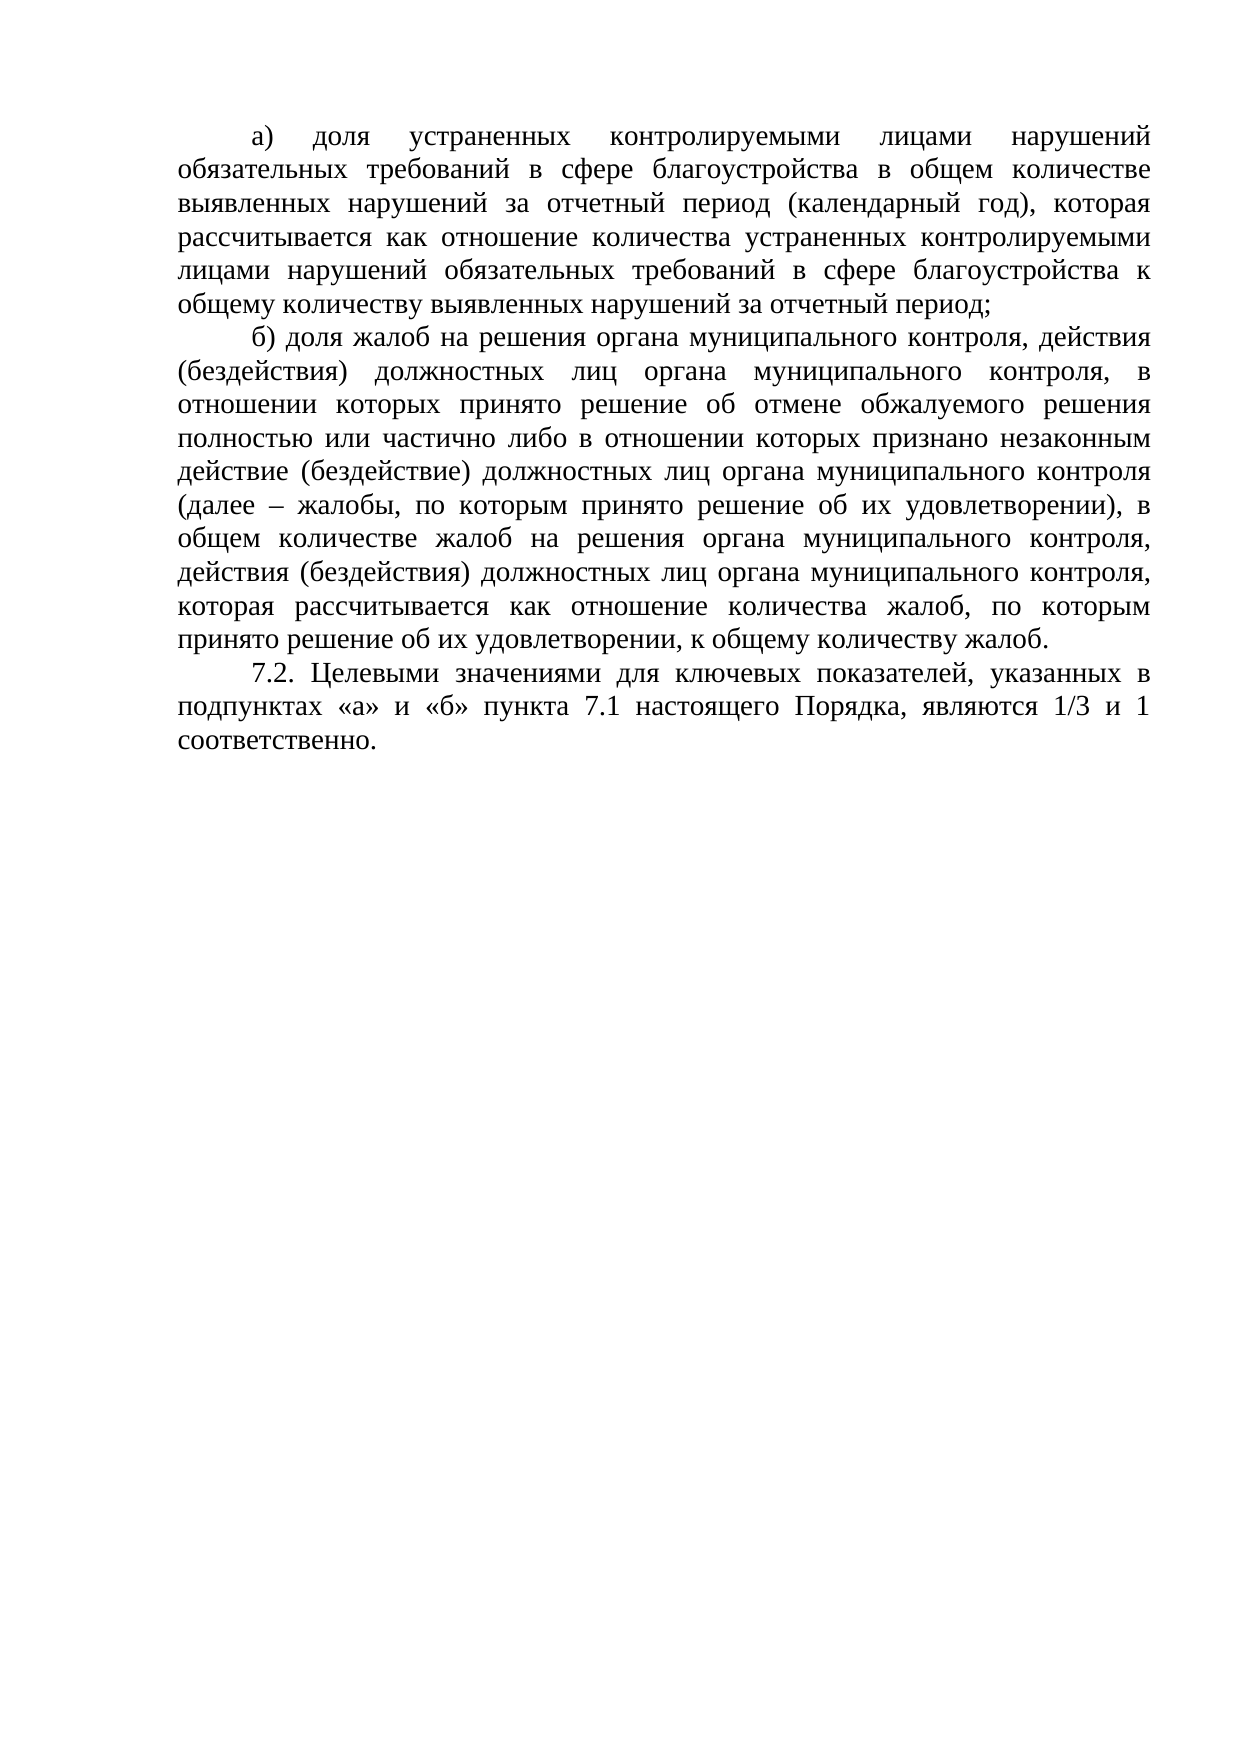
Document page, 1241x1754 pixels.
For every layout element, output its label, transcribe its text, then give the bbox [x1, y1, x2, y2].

text б) доля жалоб на решения органа муниципального контроля, действия (бездействия) должностных лиц органа муниципального контроля, в отношении которых принято решение об отмене обжалуемого решения полностью или частично либо в отношении которых признано незаконным действие (бездействие) должностных лиц органа муниципального контроля (далее – жалобы, по которым принято решение об их удовлетворении), в общем количестве жалоб на решения органа муниципального контроля, действия (бездействия) должностных лиц органа муниципального контроля, которая рассчитывается как отношение количества жалоб, по которым принято решение об их удовлетворении, к общему количеству жалоб. [177, 319, 1152, 655]
text 7.2. Целевыми значениями для ключевых показателей, указанных в подпунктах «а» и «б» пункта 7.1 настоящего Порядка, являются 1/3 и 1 соответственно. [177, 655, 1152, 755]
text а) доля устраненных контролируемыми лицами нарушений обязательных требований в сфере благоустройства в общем количестве выявленных нарушений за отчетный период (календарный год), которая рассчитывается как отношение количества устраненных контролируемыми лицами нарушений обязательных требований в сфере благоустройства к общему количеству выявленных нарушений за отчетный период; [177, 118, 1152, 319]
